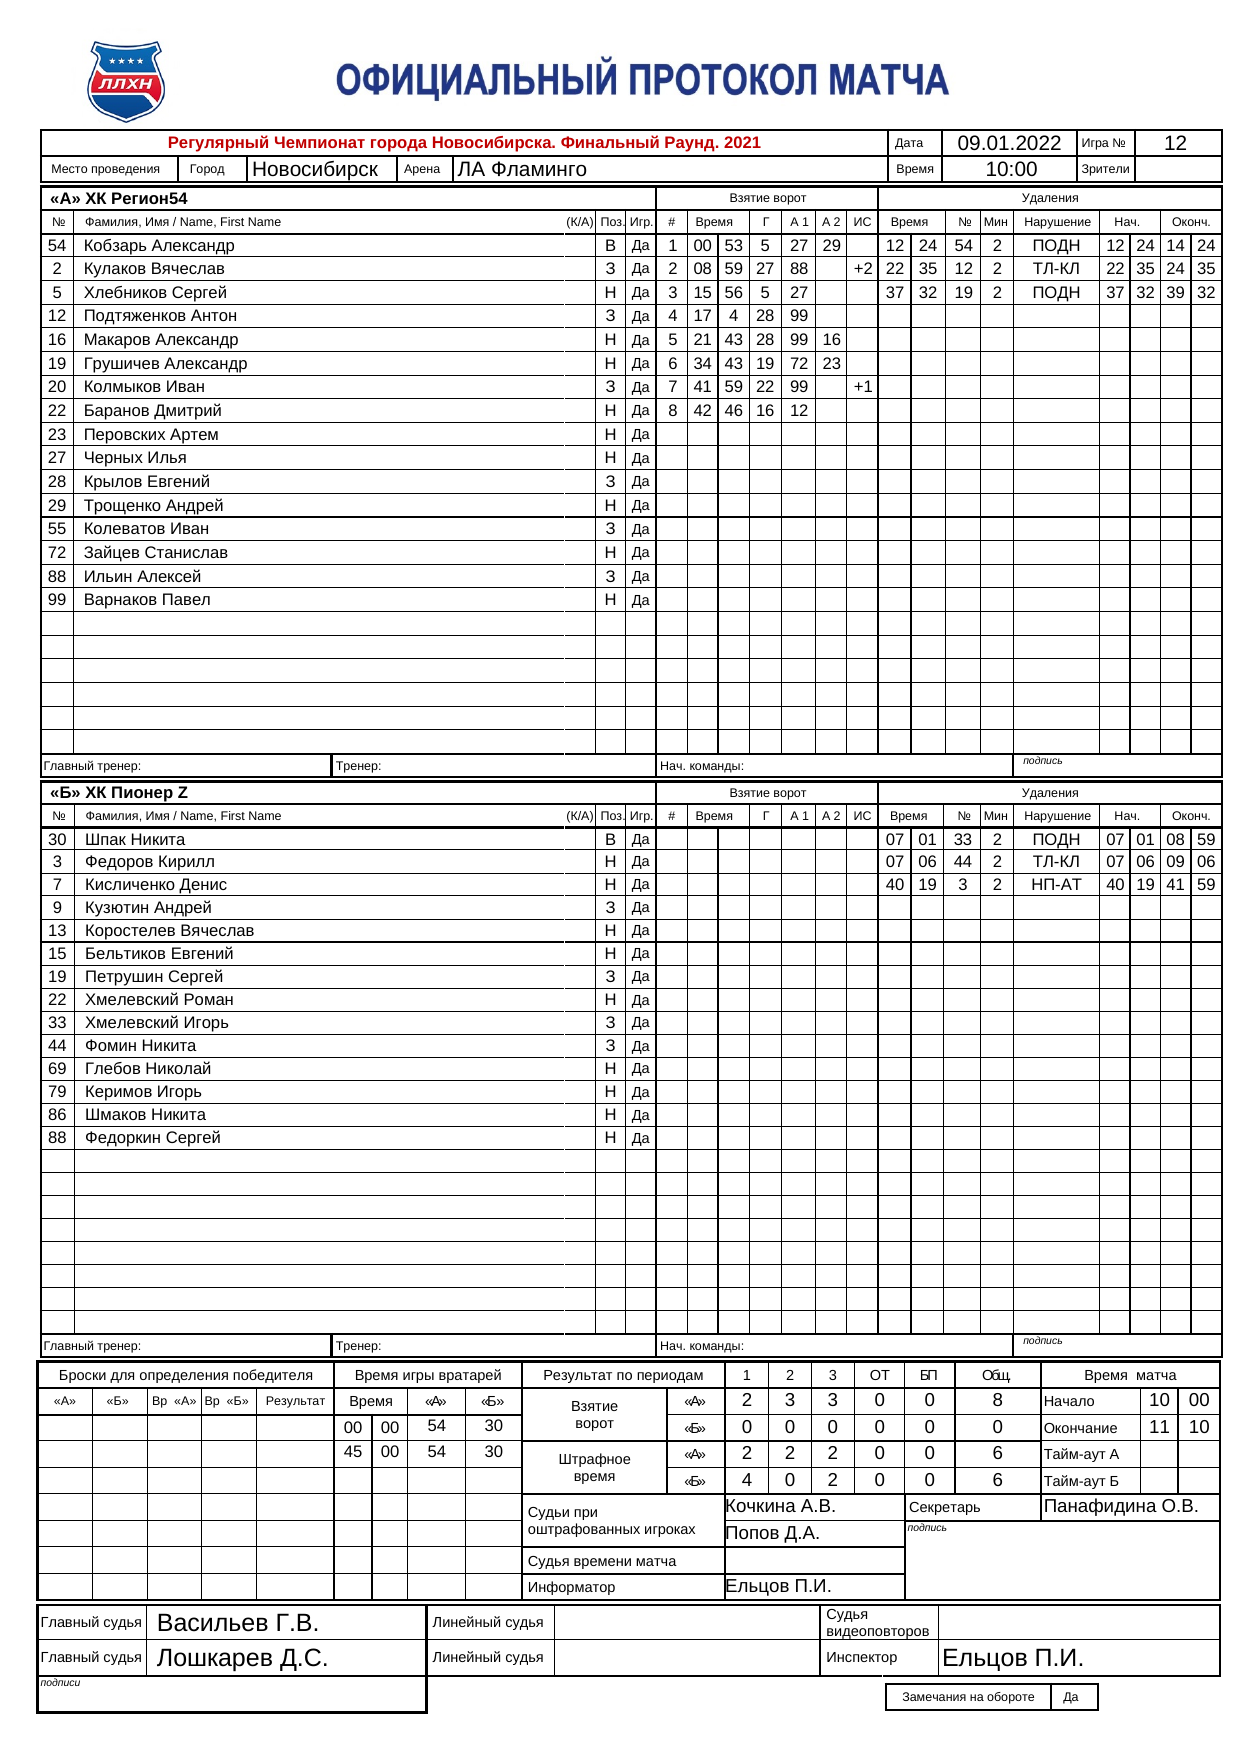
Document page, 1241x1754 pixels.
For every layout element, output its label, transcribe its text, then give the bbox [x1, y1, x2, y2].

table_cell [816, 588, 846, 611]
table_cell [946, 636, 980, 658]
table_cell [42, 683, 73, 706]
table_cell [42, 1265, 74, 1287]
table_cell [946, 399, 980, 422]
table_cell [1161, 1058, 1190, 1079]
table_cell Да [626, 399, 655, 422]
table_cell [944, 989, 980, 1011]
table_cell [847, 683, 877, 706]
table_cell [782, 612, 815, 634]
table_cell [946, 730, 980, 753]
table_cell [1131, 1173, 1160, 1195]
table_cell Н [596, 850, 625, 872]
table_cell [1131, 305, 1160, 327]
table_header «А» ХК Регион54 [42, 188, 655, 209]
table_cell Да [626, 943, 655, 964]
table_cell Оконч. [1161, 211, 1221, 233]
table_cell [1161, 659, 1190, 682]
table_cell [816, 541, 846, 564]
table_cell [912, 1173, 943, 1195]
table_cell [1192, 588, 1221, 611]
table_cell Главный тренер: [42, 1335, 330, 1356]
table_cell [816, 874, 846, 895]
table_cell [688, 1242, 717, 1264]
table_cell Арена [398, 157, 452, 181]
table_cell [1100, 1035, 1129, 1057]
table_cell [565, 518, 595, 540]
table_cell Да [626, 305, 655, 327]
table_cell [1014, 470, 1099, 493]
table_cell [1014, 896, 1099, 918]
table_cell [657, 423, 687, 445]
table_cell 01 [912, 829, 943, 849]
table_cell [466, 1468, 521, 1493]
table_cell 8 [956, 1389, 1040, 1413]
table_cell [1192, 1127, 1221, 1149]
table_cell [565, 1196, 595, 1218]
table_cell 4 [726, 1468, 768, 1493]
table_cell Да [626, 850, 655, 872]
table_cell Да [626, 352, 655, 374]
table_cell [202, 1468, 256, 1493]
table_cell [1131, 518, 1160, 540]
table_cell [847, 896, 877, 918]
table_cell Кулаков Вячеслав [74, 257, 564, 280]
table_cell Варнаков Павел [74, 588, 564, 611]
table_cell [1192, 730, 1221, 753]
table_cell [74, 707, 564, 729]
table_cell [750, 707, 781, 729]
table_cell 59 [719, 376, 749, 398]
table_cell [816, 1265, 846, 1287]
table_cell [1100, 1219, 1129, 1241]
table_cell [816, 281, 846, 303]
table_cell +2 [847, 257, 877, 280]
table_cell [1100, 1173, 1129, 1195]
table_cell 88 [42, 565, 73, 587]
table_cell [946, 588, 980, 611]
table_cell Г [750, 805, 781, 826]
table_cell Н [596, 1081, 625, 1103]
table_cell Да [626, 588, 655, 611]
table_cell [944, 1265, 980, 1287]
table_cell А 1 [782, 211, 815, 233]
table_cell [565, 1173, 595, 1195]
table_cell [1100, 943, 1129, 964]
table_cell [847, 446, 877, 469]
table_cell Да [626, 281, 655, 303]
table_cell [657, 1242, 687, 1264]
table_cell Нач. команды: [657, 755, 1012, 776]
table_cell [847, 235, 877, 256]
table_cell [1014, 376, 1099, 398]
table_cell [565, 683, 595, 706]
table_cell Хлебников Сергей [74, 281, 564, 303]
table_cell [879, 399, 910, 422]
table_cell [719, 1265, 749, 1287]
table_header Взятие ворот [657, 188, 877, 209]
table_cell [912, 920, 943, 941]
table_cell Игр. [626, 805, 655, 826]
table_cell 16 [42, 328, 73, 351]
table_cell [1100, 612, 1129, 634]
table_cell Время [688, 805, 749, 826]
table_cell 15 [688, 281, 717, 303]
table_cell [879, 1104, 910, 1126]
table_cell 35 [1192, 257, 1221, 280]
table_cell [596, 1219, 625, 1241]
table_cell [1192, 612, 1221, 634]
table_cell [981, 1242, 1013, 1264]
table_cell [981, 565, 1013, 587]
table_cell [1014, 1196, 1099, 1218]
table_cell [565, 305, 595, 327]
table_cell [912, 1012, 943, 1033]
table_cell [75, 1288, 564, 1310]
table_cell [565, 874, 595, 895]
table_cell [42, 1196, 74, 1218]
table_cell [626, 1173, 655, 1195]
table_cell [1014, 1150, 1099, 1172]
table_cell [565, 1265, 595, 1287]
table_cell [816, 1150, 846, 1172]
table_cell [74, 659, 564, 682]
table_cell 10 [1179, 1415, 1219, 1440]
table_cell [688, 1196, 717, 1218]
table_cell 0 [769, 1468, 811, 1493]
table_cell [688, 494, 717, 516]
table_cell [719, 1288, 749, 1310]
table_cell [719, 1081, 749, 1103]
table_cell [688, 1058, 717, 1079]
table_cell [1131, 446, 1160, 469]
table_cell [1014, 1058, 1099, 1079]
table_cell [981, 612, 1013, 634]
table_cell [750, 423, 781, 445]
table_cell [719, 518, 749, 540]
table_cell Судьи при оштрафованных игроках [523, 1495, 724, 1546]
table_cell [626, 612, 655, 634]
table_cell [1100, 518, 1129, 540]
table_cell [408, 1494, 465, 1520]
table_cell 59 [1192, 829, 1221, 849]
table_cell [816, 730, 846, 753]
table_cell 99 [782, 376, 815, 398]
table_cell 27 [42, 446, 73, 469]
table_cell Окончание [1042, 1415, 1140, 1440]
table_cell [657, 1058, 687, 1079]
table_cell [816, 1219, 846, 1241]
table_cell [750, 966, 781, 987]
table_cell [981, 328, 1013, 351]
table_cell [847, 470, 877, 493]
table_cell [1014, 730, 1099, 753]
table_cell 41 [688, 376, 717, 398]
table_cell [782, 829, 815, 849]
table_cell Судья времени матча [523, 1548, 724, 1573]
table_cell [1161, 1012, 1190, 1033]
table_cell [39, 1416, 92, 1440]
table_cell [626, 1288, 655, 1310]
table_cell [1014, 989, 1099, 1011]
table_cell [688, 829, 717, 849]
table_cell [93, 1441, 147, 1467]
table_cell 12 [42, 305, 73, 327]
table_cell [1014, 683, 1099, 706]
table_cell [912, 446, 945, 469]
table_cell 3 [944, 874, 980, 895]
table_cell [1131, 612, 1160, 634]
table_cell [565, 1035, 595, 1057]
table_cell [981, 1311, 1013, 1333]
table_cell [847, 1012, 877, 1033]
table_cell 69 [42, 1058, 74, 1079]
table_cell [981, 636, 1013, 658]
table_cell [981, 943, 1013, 964]
table_cell [944, 1219, 980, 1241]
table_cell [596, 683, 625, 706]
table_cell [879, 707, 910, 729]
table_cell [939, 1606, 1219, 1639]
table_cell 45 [335, 1441, 371, 1467]
table_cell [565, 1150, 595, 1172]
table_cell 24 [1192, 235, 1221, 256]
table_cell 28 [750, 305, 781, 327]
table_cell [657, 1173, 687, 1195]
table_cell 56 [719, 281, 749, 303]
table_cell [1100, 565, 1129, 587]
table_cell [1161, 896, 1190, 918]
table_cell [565, 257, 595, 280]
table_cell [74, 683, 564, 706]
table_cell [1161, 565, 1190, 587]
table_cell [688, 423, 717, 445]
table_cell 19 [912, 874, 943, 895]
table_cell [565, 829, 595, 849]
table_cell «Б» [668, 1415, 724, 1440]
table_cell [946, 659, 980, 682]
table_cell [657, 966, 687, 987]
table_cell 35 [912, 257, 945, 280]
table_cell Колеватов Иван [74, 518, 564, 540]
table_cell Черных Илья [74, 446, 564, 469]
table_cell [912, 1058, 943, 1079]
table_cell [981, 1265, 1013, 1287]
table_cell [981, 989, 1013, 1011]
table_cell [719, 1012, 749, 1033]
table_cell [565, 1104, 595, 1126]
table_cell [408, 1468, 465, 1493]
table_cell 4 [719, 305, 749, 327]
table_cell [1131, 1081, 1160, 1103]
table_cell 00 [373, 1441, 407, 1467]
table_cell А 2 [816, 805, 846, 826]
table_cell [565, 588, 595, 611]
table_cell 54 [408, 1441, 465, 1467]
table_cell [750, 943, 781, 964]
table_cell 53 [719, 235, 749, 256]
table_cell [1100, 989, 1129, 1011]
table_cell З [596, 1012, 625, 1033]
table_cell [1192, 518, 1221, 540]
table_cell [1014, 494, 1099, 516]
table_cell [657, 1012, 687, 1033]
table_cell З [596, 470, 625, 493]
table_cell [1192, 1012, 1221, 1033]
table_cell [912, 612, 945, 634]
table_cell [148, 1521, 201, 1546]
table_cell [565, 636, 595, 658]
table_cell [688, 1173, 717, 1195]
table_cell 06 [1192, 850, 1221, 872]
table_cell 29 [816, 235, 846, 256]
table_cell Кузютин Андрей [75, 896, 564, 918]
table_cell [657, 1288, 687, 1310]
table_cell [39, 1494, 92, 1520]
table_cell 7 [657, 376, 687, 398]
table_cell [816, 829, 846, 849]
table_cell [596, 1196, 625, 1218]
table_cell [1161, 1265, 1190, 1287]
table_cell [657, 565, 687, 587]
table_cell ПОДН [1014, 829, 1099, 849]
table_cell [1161, 920, 1190, 941]
table_cell [912, 730, 945, 753]
table_cell [912, 1219, 943, 1241]
table_cell [565, 1311, 595, 1333]
table_cell [1192, 1104, 1221, 1126]
table_cell [782, 1058, 815, 1079]
table_cell [944, 1288, 980, 1310]
table_cell [719, 896, 749, 918]
table_cell Н [596, 423, 625, 445]
table_cell [782, 446, 815, 469]
table_cell 40 [1100, 874, 1129, 895]
table_cell [719, 920, 749, 941]
table_cell Нач. [1100, 211, 1160, 233]
table_cell [782, 896, 815, 918]
table_cell [847, 1081, 877, 1103]
table_cell [981, 1081, 1013, 1103]
table_cell [1131, 423, 1160, 445]
table_cell [75, 1196, 564, 1218]
table_cell [719, 1127, 749, 1149]
table_cell ИС [847, 805, 877, 826]
table_cell З [596, 896, 625, 918]
table_cell [1131, 541, 1160, 564]
table_cell 12 [782, 399, 815, 422]
table_cell [565, 235, 595, 256]
table_cell [42, 707, 73, 729]
table_cell Шмаков Никита [75, 1104, 564, 1126]
table_cell [1014, 659, 1099, 682]
table_cell [816, 1196, 846, 1218]
table_cell Главный судья [39, 1640, 146, 1675]
table_cell [93, 1416, 147, 1440]
table_cell № [42, 211, 73, 233]
table_cell [782, 1311, 815, 1333]
table_cell [912, 588, 945, 611]
table_cell [1192, 1150, 1221, 1172]
table_cell [1131, 683, 1160, 706]
table_cell [750, 1265, 781, 1287]
table_cell [847, 494, 877, 516]
table_cell [719, 612, 749, 634]
table_cell [750, 1219, 781, 1241]
table_cell [981, 376, 1013, 398]
table_cell [1131, 588, 1160, 611]
table_cell [981, 730, 1013, 753]
table_cell [555, 1606, 819, 1639]
table_cell 23 [42, 423, 73, 445]
table_cell [1131, 1288, 1160, 1310]
table_cell [912, 565, 945, 587]
table_cell [1161, 541, 1190, 564]
table_cell [879, 1265, 910, 1287]
table_cell 44 [42, 1035, 74, 1057]
table_cell 1 [657, 235, 687, 256]
table_cell [750, 1012, 781, 1033]
table_cell «А» [668, 1442, 724, 1467]
table_cell [657, 943, 687, 964]
table_cell [657, 518, 687, 540]
table_cell [1100, 494, 1129, 516]
table_cell [879, 565, 910, 587]
table_cell [1014, 612, 1099, 634]
table_cell [93, 1494, 147, 1520]
table_cell [1161, 966, 1190, 987]
table_cell [816, 518, 846, 540]
table_cell [750, 1288, 781, 1310]
table_cell [782, 494, 815, 516]
table_cell Да [626, 1035, 655, 1057]
table_cell [688, 874, 717, 895]
table_cell 22 [750, 376, 781, 398]
table_cell [782, 1265, 815, 1287]
table_cell [1131, 1196, 1160, 1218]
table_cell 07 [1100, 850, 1129, 872]
table_cell Игр. [626, 211, 655, 233]
table_cell [719, 588, 749, 611]
table_cell [1100, 1058, 1129, 1079]
table_cell [719, 730, 749, 753]
table_cell [782, 636, 815, 658]
table_cell [1161, 1127, 1190, 1149]
table_cell ЛА Фламинго [454, 157, 887, 181]
table_cell [879, 588, 910, 611]
table_cell [565, 1219, 595, 1241]
table_cell [1100, 730, 1129, 753]
table_cell [1131, 1127, 1160, 1149]
table_cell [42, 636, 73, 658]
table_cell [626, 659, 655, 682]
table_cell [782, 730, 815, 753]
table_cell [1192, 541, 1221, 564]
table_cell Шпак Никита [75, 829, 564, 849]
table_cell [657, 541, 687, 564]
table_cell [750, 1311, 781, 1333]
table_cell [1014, 423, 1099, 445]
table_cell [981, 1127, 1013, 1149]
table_cell [1161, 1242, 1190, 1264]
table_cell Н [596, 399, 625, 422]
table_cell [879, 1058, 910, 1079]
table_cell Н [596, 1127, 625, 1149]
table_cell [981, 920, 1013, 941]
table_cell [657, 707, 687, 729]
table_cell [1161, 1219, 1190, 1241]
table_cell [750, 1081, 781, 1103]
table_cell [688, 920, 717, 941]
table_cell [1192, 376, 1221, 398]
table_cell 30 [42, 829, 74, 849]
table_cell [750, 829, 781, 849]
table_cell [688, 636, 717, 658]
table_cell [657, 683, 687, 706]
table_cell [555, 1640, 819, 1675]
table_cell [1192, 966, 1221, 987]
table_cell [816, 1173, 846, 1195]
table_cell [1161, 470, 1190, 493]
table_cell [719, 541, 749, 564]
table_cell [257, 1416, 333, 1440]
table_cell [1131, 328, 1160, 351]
table_cell 3 [42, 850, 74, 872]
table_cell [946, 518, 980, 540]
table_cell [1100, 541, 1129, 564]
table_cell [1192, 683, 1221, 706]
table_cell Да [626, 874, 655, 895]
table_cell 86 [42, 1104, 74, 1126]
table_cell З [596, 565, 625, 587]
table_cell [626, 1265, 655, 1287]
table_cell Штрафное время [523, 1442, 666, 1493]
table_header Взятие ворот [657, 783, 877, 803]
table_cell [719, 1035, 749, 1057]
table_cell [782, 920, 815, 941]
table_cell 54 [408, 1416, 465, 1440]
table_cell [257, 1494, 333, 1520]
table_cell 23 [816, 352, 846, 374]
table_cell Васильев Г.В. [147, 1606, 425, 1639]
table_cell [782, 518, 815, 540]
table_cell Н [596, 494, 625, 516]
table_cell [1192, 494, 1221, 516]
table_cell [565, 1081, 595, 1103]
table_cell Нарушение [1014, 805, 1099, 826]
table_cell [1014, 966, 1099, 987]
table_cell [1014, 328, 1099, 351]
table_cell [981, 659, 1013, 682]
table_cell [1100, 1242, 1129, 1264]
table_cell [912, 518, 945, 540]
table_cell [1014, 707, 1099, 729]
table_cell [912, 470, 945, 493]
table_cell [1131, 1104, 1160, 1126]
table_cell [750, 1058, 781, 1079]
table_cell [1014, 1173, 1099, 1195]
table_cell [944, 1173, 980, 1195]
table_cell [1100, 707, 1129, 729]
table_cell [847, 920, 877, 941]
table_cell [688, 730, 717, 753]
table_cell [1161, 328, 1190, 351]
table_cell [1161, 352, 1190, 374]
table_cell [596, 1288, 625, 1310]
table_cell [466, 1547, 521, 1573]
table_cell З [596, 1035, 625, 1057]
table_cell 0 [726, 1415, 768, 1440]
table_cell 99 [782, 328, 815, 351]
table_cell Нач. команды: [657, 1335, 1012, 1356]
table_cell [1179, 1441, 1219, 1467]
table_cell [847, 730, 877, 753]
table_cell [626, 683, 655, 706]
table_cell [912, 1104, 943, 1126]
table_cell [565, 328, 595, 351]
table_cell [1192, 943, 1221, 964]
table_cell [879, 1288, 910, 1310]
table_cell [912, 399, 945, 422]
table_cell [946, 446, 980, 469]
table_cell [912, 1288, 943, 1310]
table_cell [688, 612, 717, 634]
table_cell [688, 1288, 717, 1310]
table_cell [688, 1127, 717, 1149]
table_cell [912, 423, 945, 445]
table_cell 99 [42, 588, 73, 611]
table_cell [657, 1265, 687, 1287]
table_cell Судья видеоповторов [821, 1606, 938, 1639]
table_cell [782, 1219, 815, 1241]
table_cell 12 [879, 235, 910, 256]
table_cell [1100, 470, 1129, 493]
table_cell [688, 1219, 717, 1241]
table_cell [657, 874, 687, 895]
table_cell [373, 1468, 407, 1493]
table_cell 07 [1100, 829, 1129, 849]
table_cell [565, 920, 595, 941]
table_cell [719, 636, 749, 658]
table_cell [657, 896, 687, 918]
table_cell Нач. [1100, 805, 1160, 826]
table_cell [847, 1288, 877, 1310]
table_cell Г [750, 211, 781, 233]
table_cell [750, 683, 781, 706]
table_cell Да [626, 257, 655, 280]
table_cell [565, 494, 595, 516]
table_cell Н [596, 352, 625, 374]
table_cell [782, 850, 815, 872]
table_cell [42, 659, 73, 682]
table_cell [879, 470, 910, 493]
table_cell [688, 989, 717, 1011]
table_cell [466, 1521, 521, 1546]
table_cell Кобзарь Александр [74, 235, 564, 256]
table_cell Да [626, 235, 655, 256]
table_cell [847, 829, 877, 849]
table_cell [657, 730, 687, 753]
table_cell 11 [1141, 1415, 1177, 1440]
table_cell [335, 1574, 371, 1599]
table_header Результат по периодам [523, 1363, 724, 1387]
table_cell (К/А) [565, 805, 595, 826]
table_cell [565, 943, 595, 964]
table_cell Перовских Артем [74, 423, 564, 445]
table_cell 13 [42, 920, 74, 941]
table_cell [946, 683, 980, 706]
table_cell [1100, 1265, 1129, 1287]
table_cell [1100, 446, 1129, 469]
table_cell [202, 1574, 256, 1599]
table_cell [912, 989, 943, 1011]
table_cell [688, 1104, 717, 1126]
table_cell Да [626, 989, 655, 1011]
table_cell Федоров Кирилл [75, 850, 564, 872]
table_cell [1161, 730, 1190, 753]
table_cell [626, 730, 655, 753]
table_cell Место проведения [42, 157, 177, 181]
table_cell [596, 1265, 625, 1287]
table_cell Подтяженков Антон [74, 305, 564, 327]
table_cell [657, 470, 687, 493]
table_cell # [657, 805, 687, 826]
table_cell [816, 1081, 846, 1103]
table_cell [75, 1150, 564, 1172]
table_cell 0 [855, 1415, 904, 1440]
table_cell [1161, 1173, 1190, 1195]
table_cell [1131, 470, 1160, 493]
table_cell [944, 896, 980, 918]
table_cell 32 [912, 281, 945, 303]
table_cell [1131, 399, 1160, 422]
table_cell [879, 328, 910, 351]
table_cell В [596, 829, 625, 849]
table_cell Главный судья [39, 1606, 146, 1639]
table_cell [39, 1547, 92, 1573]
table_header Замечания на обороте [887, 1685, 1050, 1709]
table_cell [981, 588, 1013, 611]
table_cell [39, 1468, 92, 1493]
table_cell [657, 659, 687, 682]
table_cell 08 [688, 257, 717, 280]
table_cell [1161, 518, 1190, 540]
table_cell [596, 659, 625, 682]
table_cell [912, 636, 945, 658]
table_cell [912, 707, 945, 729]
table_cell [1141, 1468, 1177, 1493]
table_cell [1014, 1311, 1099, 1333]
table_header 1 [726, 1363, 768, 1387]
table_cell Да [626, 328, 655, 351]
table_cell [688, 588, 717, 611]
table_cell [981, 352, 1013, 374]
table_cell Зайцев Станислав [74, 541, 564, 564]
table_cell Результат [257, 1389, 333, 1413]
table_cell Ильин Алексей [74, 565, 564, 587]
table_cell [1161, 943, 1190, 964]
table_cell [816, 1035, 846, 1057]
table_cell [944, 966, 980, 987]
table_cell [719, 1196, 749, 1218]
table_cell [1161, 446, 1190, 469]
table_cell 0 [855, 1442, 904, 1467]
table_cell [93, 1468, 147, 1493]
table_cell [847, 588, 877, 611]
table_cell [596, 730, 625, 753]
table_cell [912, 1035, 943, 1057]
table_cell [750, 1035, 781, 1057]
table_cell 5 [657, 328, 687, 351]
table_header Регулярный Чемпионат города Новосибирска. Финальный Раунд. 2021 [42, 131, 887, 155]
table_cell [816, 376, 846, 398]
table_cell [565, 850, 595, 872]
table_cell [1161, 305, 1190, 327]
table_cell 0 [855, 1468, 904, 1493]
table_cell [1014, 446, 1099, 469]
table_header 2 [769, 1363, 811, 1387]
table_cell [657, 1035, 687, 1057]
table_cell [847, 989, 877, 1011]
table_cell ПОДН [1014, 281, 1099, 303]
table_cell [912, 328, 945, 351]
table_cell [750, 470, 781, 493]
table_cell [565, 541, 595, 564]
table_cell [847, 966, 877, 987]
table_cell [946, 376, 980, 398]
table_cell Да [626, 920, 655, 941]
table_cell 16 [816, 328, 846, 351]
table_cell 15 [42, 943, 74, 964]
table_cell [42, 1219, 74, 1241]
table_cell [626, 1196, 655, 1218]
table_cell [719, 423, 749, 445]
table_cell 37 [879, 281, 910, 303]
table_cell 5 [42, 281, 73, 303]
table_cell [981, 1058, 1013, 1079]
table_header Да [1052, 1685, 1097, 1709]
table_cell [1100, 920, 1129, 941]
table_cell Н [596, 281, 625, 303]
table_cell [1161, 1311, 1190, 1333]
table_cell 72 [782, 352, 815, 374]
table_cell 54 [946, 235, 980, 256]
table_cell [946, 352, 980, 374]
table_cell 8 [657, 399, 687, 422]
table_cell [565, 470, 595, 493]
table_cell [847, 1127, 877, 1149]
table_cell 2 [812, 1468, 854, 1493]
table_cell 99 [782, 305, 815, 327]
table_cell [75, 1311, 564, 1333]
table_cell Хмелевский Игорь [75, 1012, 564, 1033]
table_cell [565, 399, 595, 422]
table_cell [750, 541, 781, 564]
table_cell [257, 1574, 333, 1599]
table_cell 79 [42, 1081, 74, 1103]
table_cell [981, 1173, 1013, 1195]
table_cell [657, 920, 687, 941]
table_header Удаления [879, 783, 1221, 803]
table_cell 55 [42, 518, 73, 540]
table_cell [1014, 943, 1099, 964]
table_cell [688, 1081, 717, 1103]
table_cell 2 [981, 257, 1013, 280]
table_cell [750, 446, 781, 469]
table_cell В [596, 235, 625, 256]
table_cell [912, 659, 945, 682]
table_cell [1161, 1288, 1190, 1310]
table_cell [782, 1196, 815, 1218]
table_cell 0 [905, 1415, 954, 1440]
table_cell Бельтиков Евгений [75, 943, 564, 964]
table_cell [1161, 1196, 1190, 1218]
table_cell [408, 1521, 465, 1546]
table_cell 35 [1131, 257, 1160, 280]
table_cell «Б» [93, 1389, 147, 1413]
table_cell [626, 1150, 655, 1172]
table_cell [879, 1242, 910, 1264]
table_cell [750, 730, 781, 753]
table_cell 42 [688, 399, 717, 422]
table_cell [565, 896, 595, 918]
table_cell [596, 1173, 625, 1195]
table_cell [1192, 1242, 1221, 1264]
table_cell Н [596, 446, 625, 469]
table_cell [1131, 352, 1160, 374]
table_cell [750, 1196, 781, 1218]
table_cell [782, 707, 815, 729]
table_cell [1100, 1081, 1129, 1103]
table_cell Поз. [596, 805, 625, 826]
table_cell [657, 446, 687, 469]
table_cell [1131, 730, 1160, 753]
table_cell [657, 850, 687, 872]
table_cell 07 [879, 850, 910, 872]
table_cell «А» [39, 1389, 92, 1413]
table_cell [847, 659, 877, 682]
table_cell 06 [912, 850, 943, 872]
table_cell [1131, 943, 1160, 964]
table_cell Да [626, 1104, 655, 1126]
table_cell З [596, 376, 625, 398]
table_cell Федоркин Сергей [75, 1127, 564, 1149]
table_cell [1131, 1150, 1160, 1172]
table_cell [1014, 565, 1099, 587]
table_cell 19 [42, 352, 73, 374]
table_cell 3 [812, 1389, 854, 1413]
table_cell [1161, 1035, 1190, 1057]
table_cell [981, 1150, 1013, 1172]
table_cell [782, 683, 815, 706]
table_cell 72 [42, 541, 73, 564]
table_cell [1192, 1035, 1221, 1057]
table_cell Да [626, 494, 655, 516]
table_cell [782, 1288, 815, 1310]
table_cell 3 [769, 1389, 811, 1413]
table_cell [946, 423, 980, 445]
table_cell [657, 588, 687, 611]
table_cell [719, 470, 749, 493]
table_cell [1161, 1104, 1190, 1126]
table_cell [944, 1127, 980, 1149]
table_cell [688, 470, 717, 493]
table_cell [626, 1219, 655, 1241]
table_cell [879, 1150, 910, 1172]
table_cell 17 [688, 305, 717, 327]
table_cell [750, 1127, 781, 1149]
table_cell [719, 989, 749, 1011]
table_cell [879, 1035, 910, 1057]
table_cell [657, 989, 687, 1011]
table_cell [816, 1311, 846, 1333]
table_cell [750, 896, 781, 918]
table_cell Время [879, 805, 943, 826]
table_cell [75, 1265, 564, 1287]
table_cell [1192, 446, 1221, 469]
table_cell [1100, 659, 1129, 682]
table_cell 0 [956, 1415, 1040, 1440]
table_cell [657, 1150, 687, 1172]
table_cell [879, 494, 910, 516]
table_cell [816, 683, 846, 706]
table_cell [750, 636, 781, 658]
table_cell 88 [42, 1127, 74, 1149]
table_cell [946, 541, 980, 564]
table_cell 27 [782, 281, 815, 303]
table_cell «А» [408, 1389, 465, 1413]
table_cell 43 [719, 352, 749, 374]
table_cell 12 [1100, 235, 1129, 256]
table_cell Ельцов П.И. [726, 1575, 904, 1599]
table_cell [750, 588, 781, 611]
table_cell [912, 966, 943, 987]
table_cell [750, 1150, 781, 1172]
table_cell 0 [905, 1442, 954, 1467]
table_cell А 2 [816, 211, 846, 233]
table_cell Тренер: [333, 1335, 655, 1356]
table_cell [1131, 494, 1160, 516]
table_cell [879, 1127, 910, 1149]
table_cell 46 [719, 399, 749, 422]
table_cell Н [596, 588, 625, 611]
table_cell 14 [1161, 235, 1190, 256]
table_cell [1014, 636, 1099, 658]
table_cell 28 [750, 328, 781, 351]
table_cell [816, 1127, 846, 1149]
table_cell Попов Д.А. [726, 1521, 904, 1546]
table_cell [1136, 157, 1221, 181]
table_cell Инспектор [821, 1640, 938, 1675]
table_cell 9 [42, 896, 74, 918]
table_cell Мин [981, 805, 1013, 826]
table_cell 33 [42, 1012, 74, 1033]
table_cell [879, 352, 910, 374]
table_cell [1100, 305, 1129, 327]
table_cell [719, 829, 749, 849]
table_cell [596, 707, 625, 729]
table_cell [847, 943, 877, 964]
table_cell [816, 636, 846, 658]
table_cell [373, 1521, 407, 1546]
table_header 12 [1136, 131, 1221, 155]
table_cell [688, 943, 717, 964]
table_cell Трощенко Андрей [74, 494, 564, 516]
table_cell [816, 989, 846, 1011]
table_cell [1192, 1081, 1221, 1103]
table_cell [981, 707, 1013, 729]
table_cell [816, 257, 846, 280]
table_cell [946, 305, 980, 327]
table_cell Макаров Александр [74, 328, 564, 351]
table_cell [596, 1311, 625, 1333]
table_cell [1014, 1219, 1099, 1241]
table_cell [847, 565, 877, 587]
table_cell [1100, 1150, 1129, 1172]
table_cell [1100, 376, 1129, 398]
table_cell 2 [657, 257, 687, 280]
table_cell [565, 1288, 595, 1310]
table_cell [1161, 376, 1190, 398]
table_cell [912, 896, 943, 918]
table_cell ИС [847, 211, 877, 233]
table_header 3 [812, 1363, 854, 1387]
table_cell [1192, 1219, 1221, 1241]
table_cell [626, 1311, 655, 1333]
table_cell 19 [1131, 874, 1160, 895]
table_cell [1192, 1288, 1221, 1310]
table_cell [782, 1242, 815, 1264]
table_cell 24 [1161, 257, 1190, 280]
table_cell [847, 707, 877, 729]
table_cell [93, 1547, 147, 1573]
table_cell [750, 612, 781, 634]
table_cell № [944, 805, 980, 826]
table_cell 22 [42, 399, 73, 422]
table_cell [719, 659, 749, 682]
table_cell [912, 1311, 943, 1333]
table_cell Тайм-аут Б [1042, 1468, 1140, 1493]
table_cell [148, 1494, 201, 1520]
table_cell [1179, 1468, 1219, 1493]
table_cell [1100, 328, 1129, 351]
table_cell [847, 1104, 877, 1126]
table_cell Кисличенко Денис [75, 874, 564, 895]
table_cell З [596, 518, 625, 540]
table_cell А 1 [782, 805, 815, 826]
table_cell Баранов Дмитрий [74, 399, 564, 422]
table_cell [1141, 1441, 1177, 1467]
table_header Удаления [879, 188, 1221, 209]
table_cell [912, 943, 943, 964]
table_cell [944, 1242, 980, 1264]
table_cell 7 [42, 874, 74, 895]
table_cell [816, 920, 846, 941]
table_cell [946, 494, 980, 516]
table_cell Да [626, 1058, 655, 1079]
table_header Дата [889, 131, 941, 155]
table_cell [816, 399, 846, 422]
table_cell [565, 376, 595, 398]
table_cell [202, 1521, 256, 1546]
table_cell [565, 1127, 595, 1149]
table_cell [981, 446, 1013, 469]
table_cell 06 [1131, 850, 1160, 872]
table_cell [1014, 588, 1099, 611]
table_cell подпись [906, 1522, 1219, 1599]
table_cell [1192, 1265, 1221, 1287]
table_cell [879, 376, 910, 398]
table_cell 24 [1131, 235, 1160, 256]
table_cell [565, 423, 595, 445]
table_cell 19 [946, 281, 980, 303]
table_cell [912, 1265, 943, 1287]
table_cell [1131, 989, 1160, 1011]
table_cell Да [626, 446, 655, 469]
table_cell [1014, 1012, 1099, 1033]
table_cell [657, 829, 687, 849]
table_cell [428, 1677, 882, 1711]
table_cell [42, 730, 73, 753]
table_cell [782, 1035, 815, 1057]
table_cell 10 [1141, 1389, 1177, 1413]
table_cell [847, 612, 877, 634]
table_cell [750, 989, 781, 1011]
table_cell 2 [726, 1442, 768, 1467]
table_cell [1100, 1288, 1129, 1310]
table_cell [1100, 399, 1129, 422]
table_cell 2 [812, 1442, 854, 1467]
table_cell [257, 1468, 333, 1493]
table_cell Панафидина О.В. [1042, 1495, 1219, 1520]
table_cell Н [596, 989, 625, 1011]
table_cell [1014, 541, 1099, 564]
table_cell 44 [944, 850, 980, 872]
picture [5, 28, 1179, 129]
table_cell [1192, 636, 1221, 658]
table_cell Да [626, 1127, 655, 1149]
table_cell [816, 707, 846, 729]
table_cell [148, 1441, 201, 1467]
table_cell ТЛ-КЛ [1014, 257, 1099, 280]
table_cell [847, 328, 877, 351]
table_cell [1192, 423, 1221, 445]
table_cell Н [596, 943, 625, 964]
table_cell [1014, 305, 1099, 327]
table_cell Время [688, 211, 749, 233]
table_cell [335, 1468, 371, 1493]
table_cell [688, 518, 717, 540]
table_cell [719, 1173, 749, 1195]
table_cell 28 [42, 470, 73, 493]
table_cell [1161, 683, 1190, 706]
table_cell [1131, 1035, 1160, 1057]
table_cell [565, 612, 595, 634]
table_cell № [946, 211, 980, 233]
table_cell [1192, 565, 1221, 587]
table_cell [879, 1173, 910, 1195]
table_cell [847, 1035, 877, 1057]
table_cell [688, 850, 717, 872]
table_cell [1131, 966, 1160, 987]
table_cell [466, 1574, 521, 1599]
table_cell [879, 612, 910, 634]
table_cell Поз. [596, 211, 625, 233]
table_cell [816, 1012, 846, 1033]
table_cell [726, 1548, 904, 1573]
table_cell [1192, 920, 1221, 941]
table_cell # [657, 211, 687, 233]
table_cell [1131, 376, 1160, 398]
table_cell Н [596, 874, 625, 895]
table_cell [688, 541, 717, 564]
table_cell [847, 1058, 877, 1079]
table_cell [688, 683, 717, 706]
table_cell [944, 1311, 980, 1333]
table_cell [816, 612, 846, 634]
table_cell Фомин Никита [75, 1035, 564, 1057]
table_cell [782, 1104, 815, 1126]
table_cell [782, 588, 815, 611]
table_cell [1131, 1012, 1160, 1033]
table_cell [782, 1173, 815, 1195]
table_cell [1192, 1196, 1221, 1218]
table_cell 6 [657, 352, 687, 374]
table_cell 07 [879, 829, 910, 849]
table_cell 00 [688, 235, 717, 256]
table_cell 3 [657, 281, 687, 303]
table_cell 00 [335, 1416, 371, 1440]
table_cell [42, 1311, 74, 1333]
table_cell [257, 1547, 333, 1573]
table_cell [879, 636, 910, 658]
table_cell [1014, 1242, 1099, 1264]
table_cell 59 [1192, 874, 1221, 895]
table_cell [750, 1104, 781, 1126]
table_cell 5 [750, 235, 781, 256]
table_cell Да [626, 829, 655, 849]
table_cell [912, 352, 945, 374]
table_cell Хмелевский Роман [75, 989, 564, 1011]
table_cell [719, 1104, 749, 1126]
table_cell [75, 1219, 564, 1241]
table_cell [657, 1311, 687, 1333]
table_cell [879, 1081, 910, 1103]
table_cell [1100, 423, 1129, 445]
table_cell 2 [981, 281, 1013, 303]
table_cell [981, 896, 1013, 918]
table_cell [688, 1035, 717, 1057]
table_cell [1100, 636, 1129, 658]
table_cell Да [626, 896, 655, 918]
table_cell [944, 943, 980, 964]
table_cell 20 [42, 376, 73, 398]
table_cell 0 [905, 1389, 954, 1413]
table_cell [1192, 399, 1221, 422]
table_cell [1192, 1311, 1221, 1333]
table_cell [879, 896, 910, 918]
table_cell (К/А) [565, 211, 595, 233]
table_cell [596, 1150, 625, 1172]
table_cell 40 [879, 874, 910, 895]
table_cell 54 [42, 235, 73, 256]
table_cell [257, 1441, 333, 1467]
table_cell [847, 423, 877, 445]
table_cell [1014, 1081, 1099, 1103]
table_cell [750, 920, 781, 941]
table_cell [847, 305, 877, 327]
table_cell [688, 896, 717, 918]
table_cell Петрушин Сергей [75, 966, 564, 987]
table_cell Секретарь [906, 1495, 1040, 1520]
table_cell [944, 1012, 980, 1033]
table_cell [816, 423, 846, 445]
table_cell [565, 352, 595, 374]
table_cell [1131, 707, 1160, 729]
table_cell [335, 1547, 371, 1573]
table_cell [719, 850, 749, 872]
table_cell Начало [1042, 1389, 1140, 1413]
table_cell [782, 541, 815, 564]
table_cell [981, 470, 1013, 493]
table_cell [657, 1104, 687, 1126]
table_cell Да [626, 423, 655, 445]
table_cell Тренер: [333, 755, 655, 776]
table_cell [847, 518, 877, 540]
table_cell [782, 943, 815, 964]
table_cell [1131, 636, 1160, 658]
table_cell Время [335, 1389, 407, 1413]
table_cell [912, 683, 945, 706]
table_cell Н [596, 541, 625, 564]
table_cell [373, 1547, 407, 1573]
table_cell [1161, 423, 1190, 445]
table_cell № [42, 805, 74, 826]
table_cell Фамилия, Имя / Name, First Name [74, 211, 565, 233]
table_cell 34 [688, 352, 717, 374]
table_cell З [596, 305, 625, 327]
table_cell [565, 1012, 595, 1033]
table_cell 10:00 [943, 157, 1076, 181]
table_cell [1014, 1104, 1099, 1126]
table_cell 2 [981, 829, 1013, 849]
table_cell [75, 1242, 564, 1264]
table_cell [816, 446, 846, 469]
table_cell [879, 446, 910, 469]
table_header Игра № [1078, 131, 1134, 155]
table_cell Вр «А» [148, 1389, 201, 1413]
table_cell [782, 874, 815, 895]
table_cell [657, 1196, 687, 1218]
table_cell [1192, 707, 1221, 729]
table_cell [1014, 1265, 1099, 1287]
table_cell 2 [981, 850, 1013, 872]
table_cell 0 [905, 1468, 954, 1493]
table_cell [782, 1150, 815, 1172]
table_cell [981, 423, 1013, 445]
table_cell [1100, 1104, 1129, 1126]
table_cell [847, 1219, 877, 1241]
table_cell Информатор [523, 1575, 724, 1599]
table_cell [719, 494, 749, 516]
table_cell Нарушение [1014, 211, 1099, 233]
table_cell [39, 1441, 92, 1467]
table_cell [750, 1173, 781, 1195]
table_cell [257, 1521, 333, 1546]
table_cell 16 [750, 399, 781, 422]
table_cell [335, 1494, 371, 1520]
table_cell [912, 1127, 943, 1149]
table_cell Да [626, 470, 655, 493]
table_cell [148, 1468, 201, 1493]
table_cell 09 [1161, 850, 1190, 872]
table_cell [816, 1242, 846, 1264]
table_cell [912, 541, 945, 564]
table_cell [42, 612, 73, 634]
table_cell [1131, 920, 1160, 941]
table_cell [688, 966, 717, 987]
table_cell [981, 1196, 1013, 1218]
table_cell [626, 1242, 655, 1264]
table_cell [688, 1150, 717, 1172]
table_cell [750, 494, 781, 516]
table_cell подписи [39, 1677, 425, 1711]
table_cell [202, 1416, 256, 1440]
table_cell [1131, 659, 1160, 682]
table_cell [657, 1127, 687, 1149]
table_cell [912, 1196, 943, 1218]
table_cell +1 [847, 376, 877, 398]
table_cell [688, 1012, 717, 1033]
table_cell [719, 966, 749, 987]
table_cell [912, 305, 945, 327]
table_cell [981, 305, 1013, 327]
table_cell 6 [956, 1442, 1040, 1467]
table_cell [74, 636, 564, 658]
table_cell «Б » [466, 1389, 521, 1413]
table_cell [750, 1242, 781, 1264]
table_cell [1014, 1035, 1099, 1057]
table_cell 6 [956, 1468, 1040, 1493]
table_cell [944, 1196, 980, 1218]
table_cell [946, 328, 980, 351]
table_cell 32 [1131, 281, 1160, 303]
table_cell 2 [42, 257, 73, 280]
table_cell [93, 1574, 147, 1599]
table_cell [596, 1242, 625, 1264]
table_cell [1161, 636, 1190, 658]
table_cell [981, 1012, 1013, 1033]
table_cell 2 [726, 1389, 768, 1413]
table_cell [1014, 1288, 1099, 1310]
table_cell [879, 943, 910, 964]
table_cell [944, 1150, 980, 1172]
table_cell [1131, 1311, 1160, 1333]
table_cell [816, 1288, 846, 1310]
table_cell 30 [466, 1416, 521, 1440]
table_cell Н [596, 1058, 625, 1079]
table_cell 22 [42, 989, 74, 1011]
table_cell [750, 874, 781, 895]
table_cell 0 [769, 1415, 811, 1440]
table_cell [74, 612, 564, 634]
table_cell [782, 565, 815, 587]
table_cell [719, 1311, 749, 1333]
table_cell [1192, 896, 1221, 918]
table_header Время игры вратарей [335, 1363, 521, 1387]
table_cell Н [596, 1104, 625, 1126]
table_cell [565, 659, 595, 682]
table_cell ПОДН [1014, 235, 1099, 256]
table_header Броски для определения победителя [39, 1363, 333, 1387]
table_cell З [596, 257, 625, 280]
table_header 09.01.2022 [943, 131, 1076, 155]
table_cell [816, 305, 846, 327]
table_cell [981, 518, 1013, 540]
table_cell [1099, 1682, 1220, 1711]
table_cell [816, 494, 846, 516]
table_cell [782, 1127, 815, 1149]
table_cell [75, 1173, 564, 1195]
table_cell Да [626, 565, 655, 587]
table_cell [750, 659, 781, 682]
table_cell [946, 470, 980, 493]
table_cell [1131, 1265, 1160, 1287]
table_cell [1192, 1173, 1221, 1195]
table_cell [981, 683, 1013, 706]
table_cell Линейный судья [428, 1606, 554, 1639]
table_cell [719, 1058, 749, 1079]
table_cell Главный тренер: [42, 755, 330, 776]
table_cell [847, 1150, 877, 1172]
table_cell [1131, 1219, 1160, 1241]
table_cell Город [179, 157, 246, 181]
table_cell [719, 565, 749, 587]
table_cell [565, 281, 595, 303]
table_cell [565, 707, 595, 729]
table_cell [565, 1058, 595, 1079]
table_cell 88 [782, 257, 815, 280]
table_cell [466, 1494, 521, 1520]
table_cell [565, 1242, 595, 1264]
table_cell 32 [1192, 281, 1221, 303]
table_cell [688, 1311, 717, 1333]
table_cell [879, 1311, 910, 1333]
table_cell [912, 1150, 943, 1172]
table_cell 29 [42, 494, 73, 516]
table_cell Мин [981, 211, 1013, 233]
table_cell 0 [855, 1389, 904, 1413]
table_cell Линейный судья [428, 1640, 554, 1675]
table_cell подпись [1014, 1335, 1221, 1356]
table_cell «Б» [668, 1468, 724, 1493]
table_cell [981, 399, 1013, 422]
table_cell 12 [946, 257, 980, 280]
table_cell [944, 920, 980, 941]
table_cell [946, 612, 980, 634]
table_cell [719, 874, 749, 895]
table_cell [202, 1494, 256, 1520]
table_cell Коростелев Вячеслав [75, 920, 564, 941]
table_cell [1161, 989, 1190, 1011]
table_cell [816, 1058, 846, 1079]
table_cell 30 [466, 1441, 521, 1467]
table_cell [879, 423, 910, 445]
table_cell [1014, 518, 1099, 540]
table_cell [1014, 920, 1099, 941]
table_cell Крылов Евгений [74, 470, 564, 493]
table_cell [1161, 494, 1190, 516]
table_cell Н [596, 920, 625, 941]
table_cell [946, 565, 980, 587]
table_cell [981, 1288, 1013, 1310]
table_cell Ельцов П.И. [939, 1640, 1219, 1675]
table_cell [879, 730, 910, 753]
table_cell [912, 1081, 943, 1103]
table_cell [1161, 399, 1190, 422]
table_cell [719, 707, 749, 729]
table_cell [782, 966, 815, 987]
table_cell Глебов Николай [75, 1058, 564, 1079]
table_cell Керимов Игорь [75, 1081, 564, 1103]
table_cell [42, 1288, 74, 1310]
table_cell [42, 1242, 74, 1264]
table_cell [816, 943, 846, 964]
table_cell 21 [688, 328, 717, 351]
table_cell [1131, 896, 1160, 918]
table_cell [1100, 1012, 1129, 1033]
table_cell [847, 399, 877, 422]
table_cell [1014, 1127, 1099, 1149]
table_cell Да [626, 518, 655, 540]
table_cell [847, 850, 877, 872]
table_cell 41 [1161, 874, 1190, 895]
table_cell [750, 850, 781, 872]
table_cell [782, 989, 815, 1011]
table_cell [373, 1494, 407, 1520]
table_cell [596, 612, 625, 634]
table_cell [408, 1574, 465, 1599]
table_cell [202, 1441, 256, 1467]
table_cell Да [626, 376, 655, 398]
table_cell [847, 1242, 877, 1264]
table_cell [816, 966, 846, 987]
table_cell [688, 707, 717, 729]
table_cell Тайм-аут А [1042, 1441, 1140, 1467]
table_cell [782, 659, 815, 682]
table_cell [750, 518, 781, 540]
table_cell [148, 1547, 201, 1573]
table_cell Да [626, 1012, 655, 1033]
table_cell [981, 541, 1013, 564]
table_cell [1100, 683, 1129, 706]
table_cell [912, 376, 945, 398]
table_cell [688, 446, 717, 469]
table_cell [719, 1150, 749, 1172]
table_cell [1161, 707, 1190, 729]
table_cell [847, 636, 877, 658]
table_cell 00 [1179, 1389, 1219, 1413]
table_cell 27 [750, 257, 781, 280]
table_cell [816, 896, 846, 918]
table_cell 2 [769, 1442, 811, 1467]
table_cell 43 [719, 328, 749, 351]
table_cell [688, 1265, 717, 1287]
table_cell [782, 1012, 815, 1033]
table_cell [565, 565, 595, 587]
table_cell [719, 1242, 749, 1264]
table_cell [816, 659, 846, 682]
table_cell [847, 1196, 877, 1218]
table_cell [657, 494, 687, 516]
table_cell [657, 1219, 687, 1241]
table_cell 33 [944, 829, 980, 849]
table_cell Да [626, 966, 655, 987]
table_cell 39 [1161, 281, 1190, 303]
table_cell [1192, 328, 1221, 351]
table_cell [883, 1677, 1220, 1681]
table_header Время матча [1042, 1363, 1219, 1387]
table_cell Фамилия, Имя / Name, First Name [75, 805, 565, 826]
table_cell [565, 730, 595, 753]
table_header ОТ [855, 1363, 904, 1387]
table_cell [42, 1173, 74, 1195]
table_cell [1192, 989, 1221, 1011]
table_cell [816, 1104, 846, 1126]
table_cell «А» [668, 1389, 724, 1413]
table_cell [719, 683, 749, 706]
table_cell Время [879, 211, 945, 233]
table_cell [879, 1196, 910, 1218]
table_cell Зрители [1078, 157, 1134, 181]
table_cell [39, 1521, 92, 1546]
table_cell [719, 446, 749, 469]
table_cell З [596, 966, 625, 987]
table_header «Б» ХК Пионер Z [42, 783, 655, 803]
table_cell [565, 989, 595, 1011]
table_cell [782, 1081, 815, 1103]
table_cell 2 [981, 874, 1013, 895]
table_cell [657, 636, 687, 658]
table_cell [879, 966, 910, 987]
table_cell [879, 1012, 910, 1033]
table_cell [1161, 612, 1190, 634]
table_cell [626, 636, 655, 658]
table_cell [981, 1035, 1013, 1057]
table_cell [981, 966, 1013, 987]
table_cell [944, 1035, 980, 1057]
table_cell Оконч. [1161, 805, 1221, 826]
table_cell Да [626, 541, 655, 564]
table_cell [847, 352, 877, 374]
table_cell [1131, 1058, 1160, 1079]
table_cell [944, 1058, 980, 1079]
table_cell [981, 1104, 1013, 1126]
table_cell 22 [879, 257, 910, 280]
table_cell 37 [1100, 281, 1129, 303]
table_cell [782, 423, 815, 445]
table_cell Новосибирск [248, 157, 396, 181]
table_cell [981, 494, 1013, 516]
table_cell [946, 707, 980, 729]
table_cell [1131, 565, 1160, 587]
table_cell [1192, 1058, 1221, 1079]
table_cell Грушичев Александр [74, 352, 564, 374]
table_cell [1100, 966, 1129, 987]
table_cell [879, 518, 910, 540]
table_cell [879, 989, 910, 1011]
table_cell Колмыков Иван [74, 376, 564, 398]
table_cell [1192, 352, 1221, 374]
table_cell 27 [782, 235, 815, 256]
table_cell [847, 1173, 877, 1195]
table_cell [912, 494, 945, 516]
table_cell 22 [1100, 257, 1129, 280]
table_cell [1100, 896, 1129, 918]
table_cell 00 [373, 1416, 407, 1440]
table_cell [879, 305, 910, 327]
table_cell НП-АТ [1014, 874, 1099, 895]
table_cell [944, 1104, 980, 1126]
table_cell [1161, 588, 1190, 611]
table_cell 08 [1161, 829, 1190, 849]
table_cell [816, 565, 846, 587]
table_cell [879, 683, 910, 706]
table_cell [1192, 305, 1221, 327]
table_cell [1014, 399, 1099, 422]
table_cell 0 [812, 1415, 854, 1440]
table_cell [1100, 1127, 1129, 1149]
table_cell [847, 1311, 877, 1333]
table_cell [912, 1242, 943, 1264]
table_cell [373, 1574, 407, 1599]
table_cell [39, 1574, 92, 1599]
table_cell [93, 1521, 147, 1546]
table_cell [1014, 352, 1099, 374]
table_cell [847, 1265, 877, 1287]
table_cell 4 [657, 305, 687, 327]
table_cell [879, 659, 910, 682]
table_cell подпись [1014, 755, 1221, 776]
table_cell ТЛ-КЛ [1014, 850, 1099, 872]
table_cell [1100, 352, 1129, 374]
table_header Общ. [956, 1363, 1040, 1387]
table_cell [944, 1081, 980, 1103]
table_cell 2 [981, 235, 1013, 256]
table_cell [847, 541, 877, 564]
table_cell [565, 966, 595, 987]
table_cell 19 [750, 352, 781, 374]
table_cell [42, 1150, 74, 1172]
table_cell [981, 1219, 1013, 1241]
table_cell [657, 1081, 687, 1103]
table_cell [1192, 470, 1221, 493]
table_cell [1192, 659, 1221, 682]
table_cell [74, 730, 564, 753]
table_cell [879, 920, 910, 941]
table_cell [1100, 588, 1129, 611]
table_header БП [905, 1363, 954, 1387]
table_cell [1131, 1242, 1160, 1264]
table_cell [719, 1219, 749, 1241]
table_cell [626, 707, 655, 729]
table_cell 59 [719, 257, 749, 280]
table_cell [565, 446, 595, 469]
table_cell 19 [42, 966, 74, 987]
table_cell [816, 850, 846, 872]
table_cell Вр «Б» [202, 1389, 256, 1413]
table_cell [750, 565, 781, 587]
table_cell Н [596, 328, 625, 351]
table_cell [688, 565, 717, 587]
table_cell 5 [750, 281, 781, 303]
table_cell Кочкина А.В. [726, 1495, 904, 1520]
table_cell [148, 1416, 201, 1440]
table_cell 24 [912, 235, 945, 256]
table_cell [847, 874, 877, 895]
table_cell [879, 541, 910, 564]
table_cell [148, 1574, 201, 1599]
table_cell [596, 636, 625, 658]
table_cell Лошкарев Д.С. [147, 1640, 425, 1675]
table_cell [408, 1547, 465, 1573]
table_cell [202, 1547, 256, 1573]
table_cell [688, 659, 717, 682]
table_cell Взятие ворот [523, 1389, 666, 1440]
table_cell [719, 943, 749, 964]
table_cell [782, 470, 815, 493]
table_cell 01 [1131, 829, 1160, 849]
table_cell [879, 1219, 910, 1241]
table_cell [657, 612, 687, 634]
table_cell [1100, 1311, 1129, 1333]
table_cell [1161, 1150, 1190, 1172]
table_cell [816, 470, 846, 493]
table_cell Время [889, 157, 941, 181]
table_cell Да [626, 1081, 655, 1103]
table_cell [847, 281, 877, 303]
table_cell [1161, 1081, 1190, 1103]
table_cell [1100, 1196, 1129, 1218]
table_cell [335, 1521, 371, 1546]
